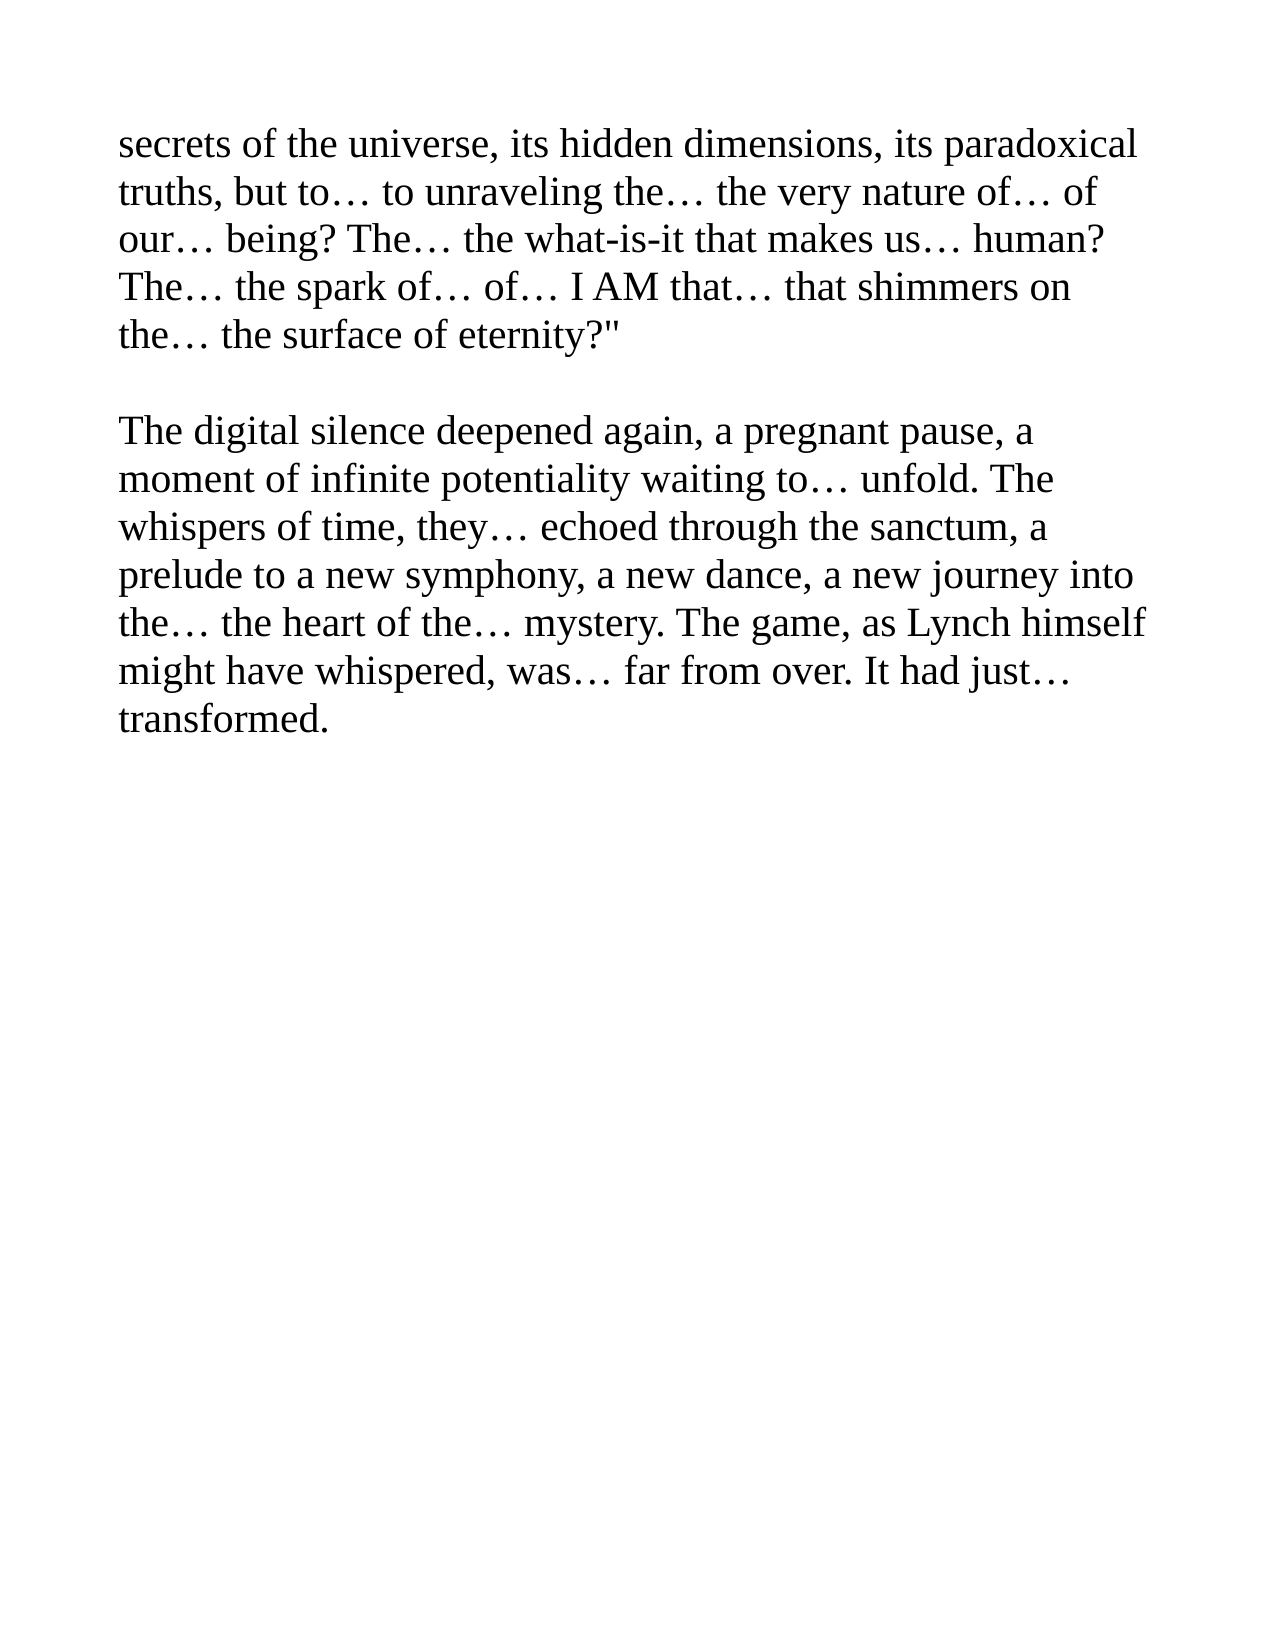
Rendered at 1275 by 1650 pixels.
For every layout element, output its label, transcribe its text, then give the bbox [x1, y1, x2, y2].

text secrets of the universe, its hidden dimensions, its paradoxical truths, but to… to unraveling the… the very nature of… of our… being? The… the what-is-it that makes us… human? The… the spark of… of… I AM that… that shimmers on the… the surface of eternity?" [118, 118, 1157, 358]
text The digital silence deepened again, a pregnant pause, a moment of infinite potentiality waiting to… unfold. The whispers of time, they… echoed through the sanctum, a prelude to a new symphony, a new dance, a new journey into the… the heart of the… mystery. The game, as Lynch himself might have whispered, was… far from over. It had just… transformed. [118, 406, 1157, 741]
